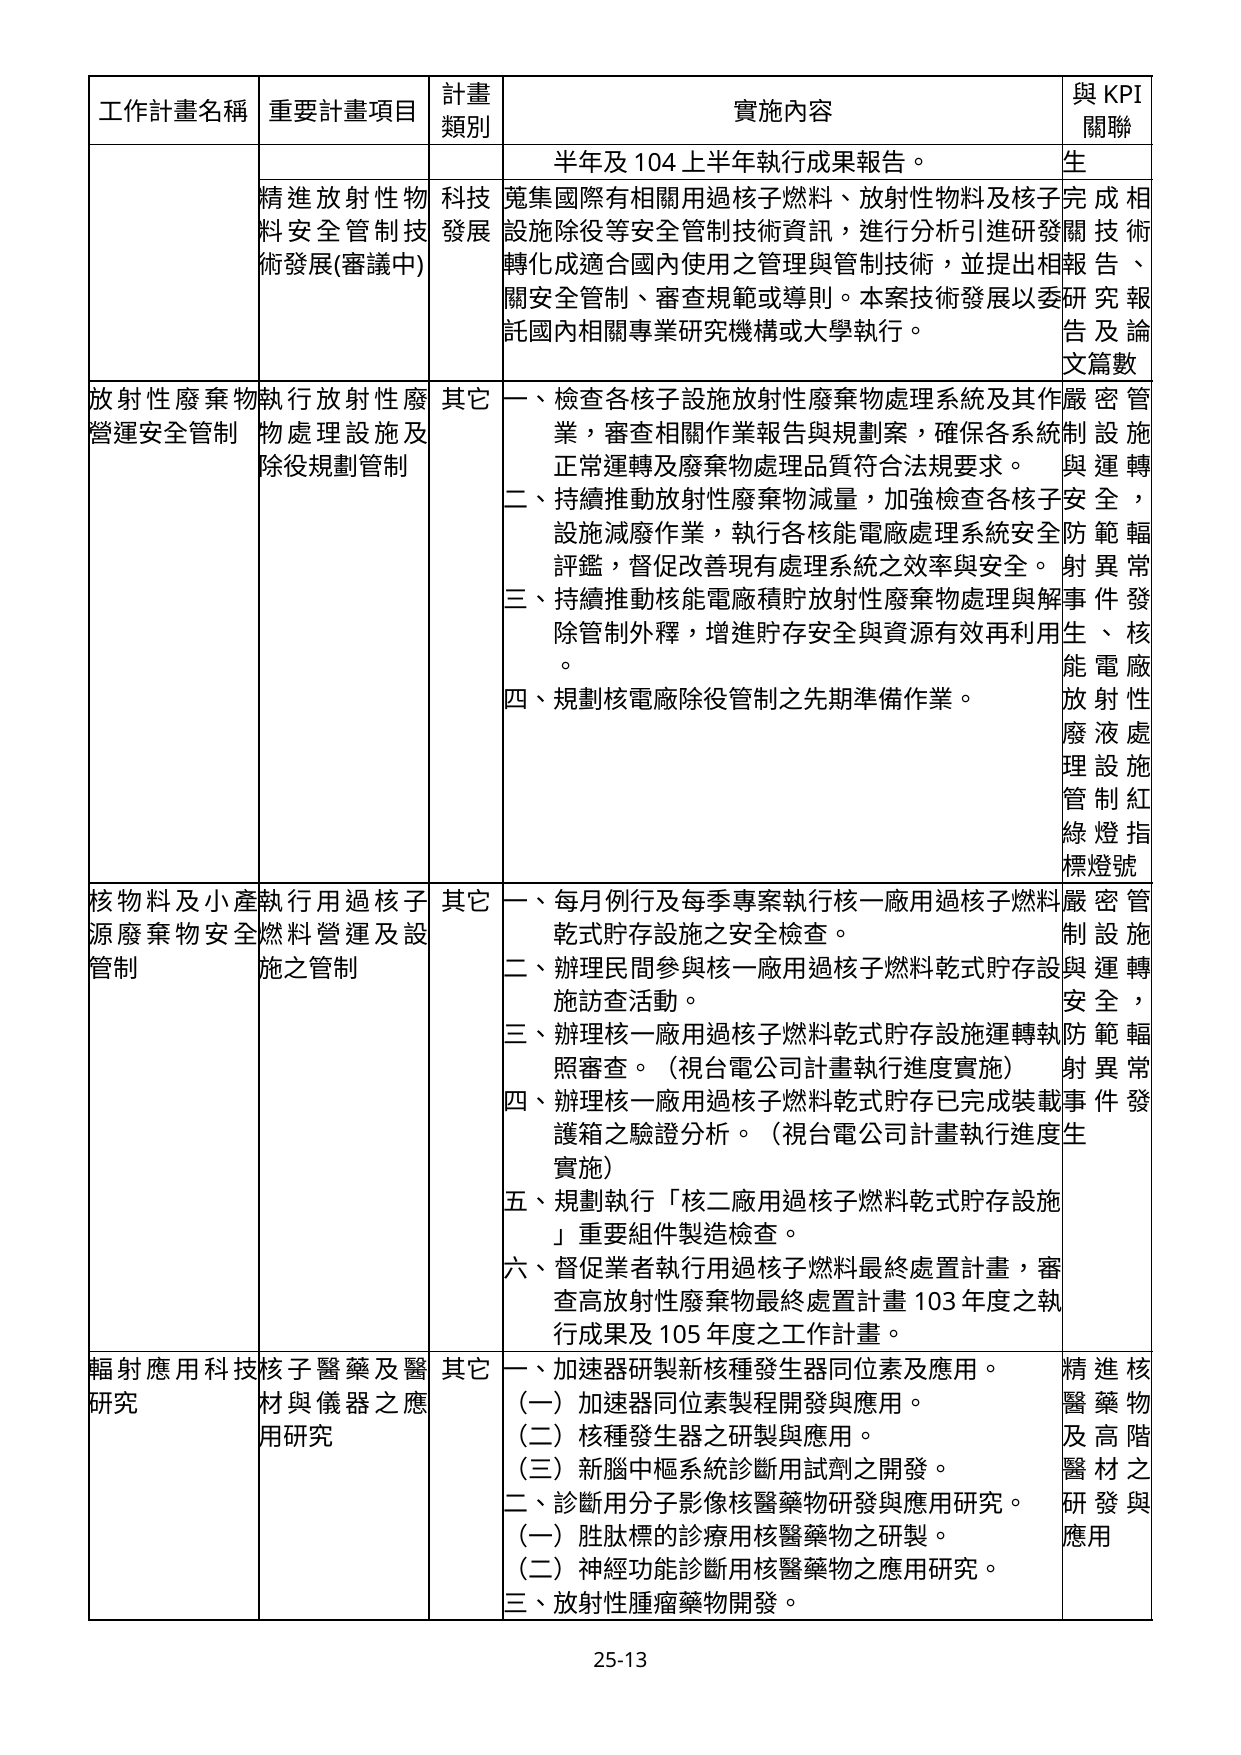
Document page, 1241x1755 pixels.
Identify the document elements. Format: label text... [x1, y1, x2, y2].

table_cell 一、檢查各核子設施放射性廢棄物處理系統及其作業，審查相關作業報告與規劃案，確保各系統正常運轉及廢棄物處理品質符合法規要求。 二、持續推動放射性廢棄物減量，加強檢查各核子設施減廢作業，執行各核能電廠處理系統安全評鑑，督促改善現有處理系統之效率與安全。 三、持續推動核能電廠積貯放射性廢棄物處理與解除管制外釋，增進貯存安全與資源有效再利用。 四、規劃核電廠除役管制之先期準備作業。 [504, 382, 1062, 882]
table_cell 其它 [430, 884, 502, 1351]
table_cell 精進放射性物料安全管制技術發展(審議中) [260, 180, 428, 380]
table_cell 嚴密管制設施與運轉安全，防範輻射異常事件發生、核能電廠放射性廢液處理設施管制紅綠燈指標燈號 [1063, 382, 1151, 882]
table_cell 放射性廢棄物營運安全管制 [90, 382, 258, 882]
table_cell 精進核醫藥物及高階醫材之研發與應用 [1063, 1352, 1151, 1619]
table_header 計畫類別 [430, 77, 502, 143]
table_cell 一、加速器研製新核種發生器同位素及應用。 （一）加速器同位素製程開發與應用。 （二）核種發生器之研製與應用。 （三）新腦中樞系統診斷用試劑之開發。 二、診斷用分子影像核醫藥物研發與應用研究。 （一）胜肽標的診療用核醫藥物之研製。 （二）神經功能診斷用核醫藥物之應用研究。 三、放射性腫瘤藥物開發。 [504, 1352, 1062, 1619]
table_cell 一、每月例行及每季專案執行核一廠用過核子燃料乾式貯存設施之安全檢查。 二、辦理民間參與核一廠用過核子燃料乾式貯存設施訪查活動。 三、辦理核一廠用過核子燃料乾式貯存設施運轉執照審查。（視台電公司計畫執行進度實施） 四、辦理核一廠用過核子燃料乾式貯存已完成裝載護箱之驗證分析。（視台電公司計畫執行進度實施） 五、規劃執行「核二廠用過核子燃料乾式貯存設施」重要組件製造檢查。 六、督促業者執行用過核子燃料最終處置計畫，審查高放射性廢棄物最終處置計畫103年度之執行成果及105年度之工作計畫。 [504, 884, 1062, 1351]
table_cell 科技發展 [430, 180, 502, 380]
table_cell 執行放射性廢物處理設施及除役規劃管制 [260, 382, 428, 882]
table_header 實施內容 [504, 77, 1062, 143]
table_cell 執行用過核子燃料營運及設施之管制 [260, 884, 428, 1351]
table_cell 生 [1063, 145, 1151, 178]
table_cell 蒐集國際有相關用過核子燃料、放射性物料及核子設施除役等安全管制技術資訊，進行分析引進研發轉化成適合國內使用之管理與管制技術，並提出相關安全管制、審查規範或導則。本案技術發展以委託國內相關專業研究機構或大學執行。 [504, 180, 1062, 380]
table_cell 輻射應用科技研究 [90, 1352, 258, 1619]
table_cell [260, 145, 428, 178]
table_cell 半年及104上半年執行成果報告。 [504, 145, 1062, 178]
table_cell 核物料及小產源廢棄物安全管制 [90, 884, 258, 1351]
table_cell 其它 [430, 1352, 502, 1619]
table_header 與KPI關聯 [1063, 77, 1151, 143]
table_cell 完成相關技術報告、研究報告及論文篇數 [1063, 180, 1151, 380]
table_header 工作計畫名稱 [90, 77, 258, 143]
table_cell [90, 145, 258, 380]
table_cell 嚴密管制設施與運轉安全，防範輻射異常事件發生 [1063, 884, 1151, 1351]
table_cell [430, 145, 502, 178]
table_header 重要計畫項目 [260, 77, 428, 143]
table_cell 其它 [430, 382, 502, 882]
table_cell 核子醫藥及醫材與儀器之應用研究 [260, 1352, 428, 1619]
